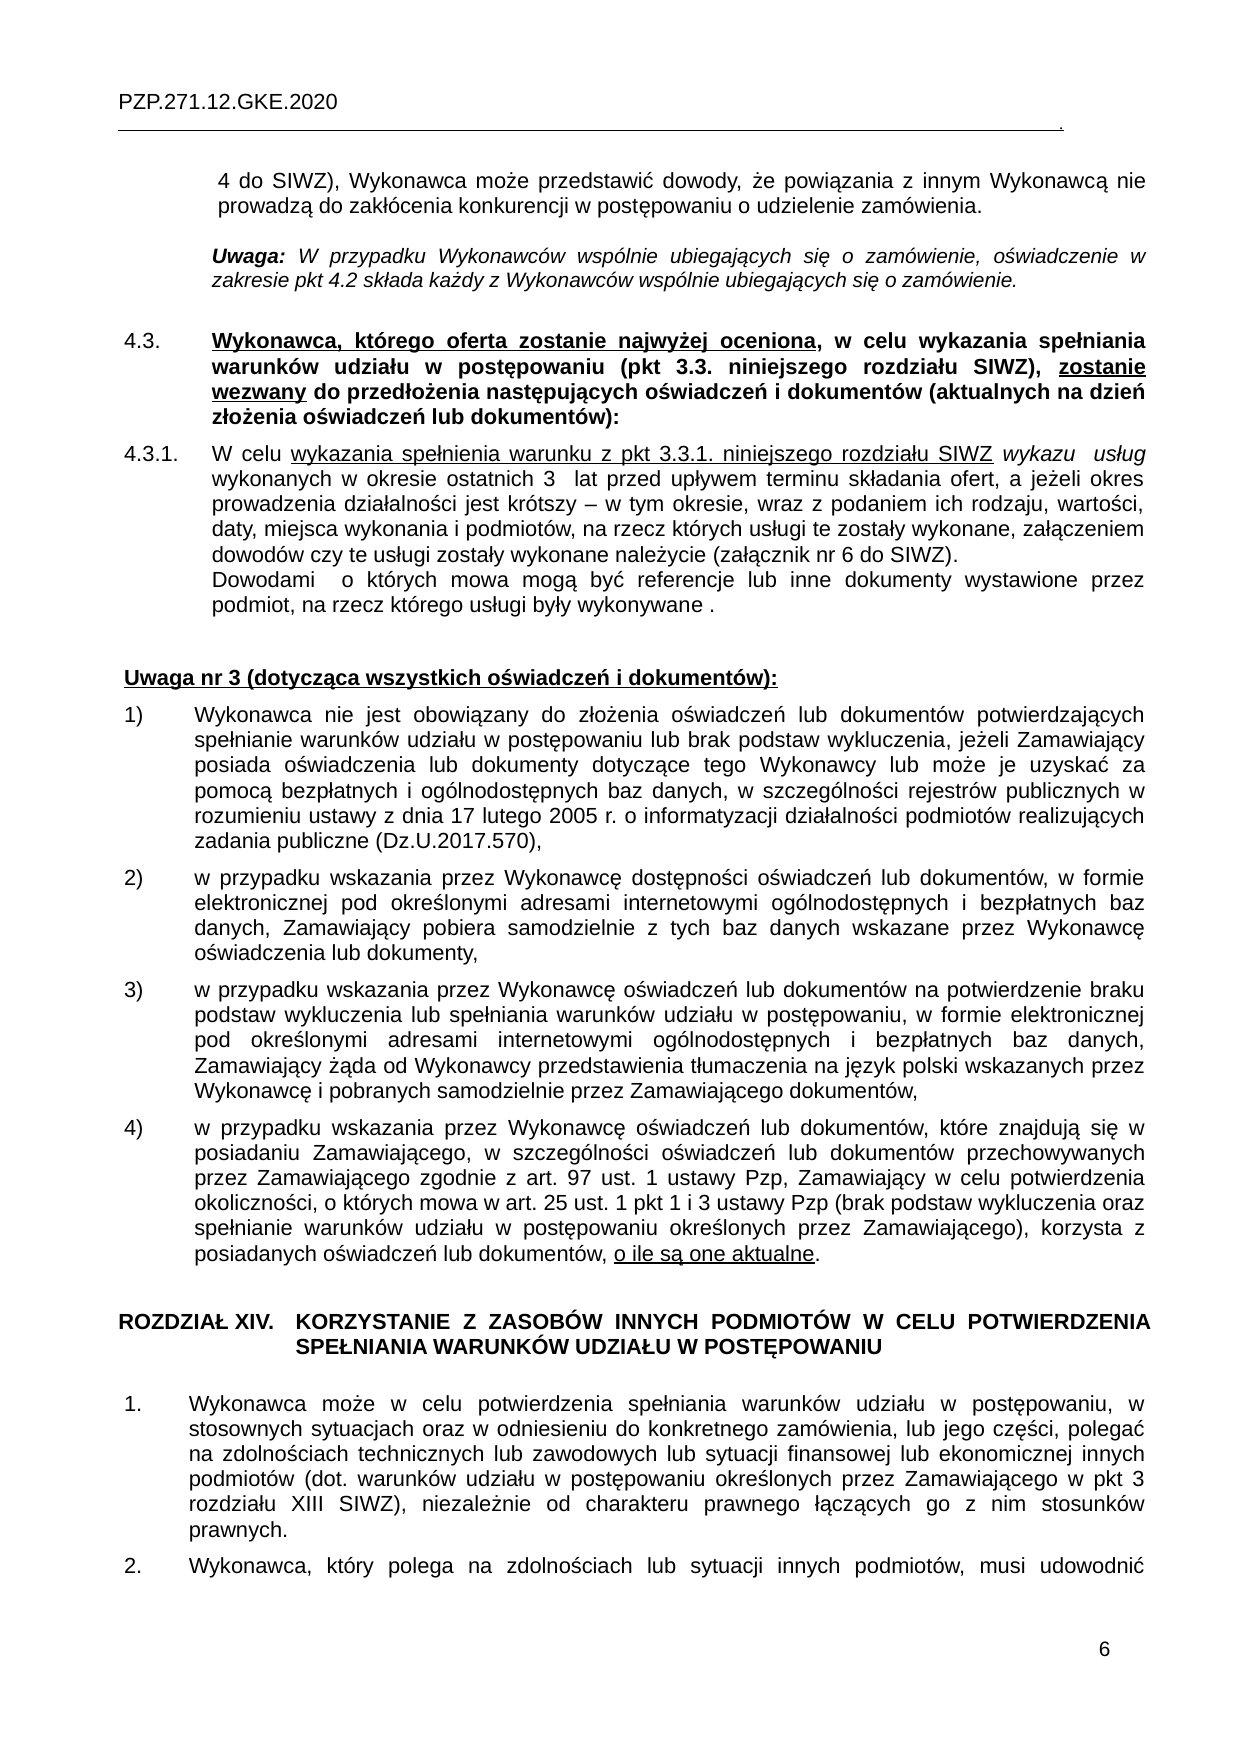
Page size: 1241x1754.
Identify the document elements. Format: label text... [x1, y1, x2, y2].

table_header Wykonawca może w celu potwierdzenia spełniania warunków udziału w postępowaniu, w stosownych sytuacjach oraz w odniesieniu do konkretnego zamówienia, lub jego części, polegać na zdolnościach technicznych lub zawodowych lub sytuacji finansowej lub ekonomicznej innych podmiotów (dot. warunków udziału w postępowaniu określonych przez Zamawiającego w pkt 3 rozdziału XIII SIWZ), niezależnie od charakteru prawnego łączących go z nim stosunków prawnych. [183, 1385, 1152, 1547]
table_cell 2) [118, 859, 188, 971]
table_cell w przypadku wskazania przez Wykonawcę dostępności oświadczeń lub dokumentów, w formie elektronicznej pod określonymi adresami internetowymi ogólnodostępnych i bezpłatnych baz danych, Zamawiający pobiera samodzielnie z tych baz danych wskazane przez Wykonawcę oświadczenia lub dokumenty, [188, 859, 1152, 971]
table_cell [206, 623, 1152, 659]
text ROZDZIAŁ XIV. KORZYSTANIE Z ZASOBÓW INNYCH PODMIOTÓW W CELU POTWIERDZENIA SPEŁNIANIA WARUNKÓW UDZIAŁU W POSTĘPOWANIU [118, 1309, 1152, 1359]
table_cell 4 do SIWZ), Wykonawca może przedstawić dowody, że powiązania z innym Wykonawcą nie prowadzą do zakłócenia konkurencji w postępowaniu o udzielenie zamówienia. Uwaga: W przypadku Wykonawców wspólnie ubiegających się o zamówienie, oświadczenie w zakresie pkt 4.2 składa każdy z Wykonawców wspólnie ubiegających się o zamówienie. [206, 163, 1152, 323]
table_cell w przypadku wskazania przez Wykonawcę oświadczeń lub dokumentów, które znajdują się w posiadaniu Zamawiającego, w szczególności oświadczeń lub dokumentów przechowywanych przez Zamawiającego zgodnie z art. 97 ust. 1 ustawy Pzp, Zamawiający w celu potwierdzenia okoliczności, o których mowa w art. 25 ust. 1 pkt 1 i 3 ustawy Pzp (brak podstaw wykluczenia oraz spełnianie warunków udziału w postępowaniu określonych przez Zamawiającego), korzysta z posiadanych oświadczeń lub dokumentów, o ile są one aktualne. [188, 1109, 1152, 1271]
table_cell Wykonawca, który polega na zdolnościach lub sytuacji innych podmiotów, musi udowodnić [183, 1548, 1152, 1584]
table_cell 4) [118, 1109, 188, 1271]
table_cell 1) [118, 696, 188, 859]
table_cell w przypadku wskazania przez Wykonawcę oświadczeń lub dokumentów na potwierdzenie braku podstaw wykluczenia lub spełniania warunków udziału w postępowaniu, w formie elektronicznej pod określonymi adresami internetowymi ogólnodostępnych i bezpłatnych baz danych, Zamawiający żąda od Wykonawcy przedstawienia tłumaczenia na język polski wskazanych przez Wykonawcę i pobranych samodzielnie przez Zamawiającego dokumentów, [188, 971, 1152, 1109]
table_cell W celu wykazania spełnienia warunku z pkt 3.3.1. niniejszego rozdziału SIWZ wykazu usług wykonanych w okresie ostatnich 3 lat przed upływem terminu składania ofert, a jeżeli okres prowadzenia działalności jest krótszy – w tym okresie, wraz z podaniem ich rodzaju, wartości, daty, miejsca wykonania i podmiotów, na rzecz których usługi te zostały wykonane, załączeniem dowodów czy te usługi zostały wykonane należycie (załącznik nr 6 do SIWZ). Dowodami o których mowa mogą być referencje lub inne dokumenty wystawione przez podmiot, na rzecz którego usługi były wykonywane . [206, 435, 1152, 623]
table_cell Wykonawca nie jest obowiązany do złożenia oświadczeń lub dokumentów potwierdzających spełnianie warunków udziału w postępowaniu lub brak podstaw wykluczenia, jeżeli Zamawiający posiada oświadczenia lub dokumenty dotyczące tego Wykonawcy lub może je uzyskać za pomocą bezpłatnych i ogólnodostępnych baz danych, w szczególności rejestrów publicznych w rozumieniu ustawy z dnia 17 lutego 2005 r. o informatyzacji działalności podmiotów realizujących zadania publiczne (Dz.U.2017.570), [188, 696, 1152, 859]
table_cell 4.3. [118, 323, 206, 435]
table_cell 4.3.1. [118, 435, 206, 623]
table_cell Wykonawca, którego oferta zostanie najwyżej oceniona, w celu wykazania spełniania warunków udziału w postępowaniu (pkt 3.3. niniejszego rozdziału SIWZ), zostanie wezwany do przedłożenia następujących oświadczeń i dokumentów (aktualnych na dzień złożenia oświadczeń lub dokumentów): [206, 323, 1152, 435]
table_header 1. [118, 1385, 183, 1547]
table_cell [118, 623, 206, 659]
table_cell [118, 163, 206, 323]
table_cell 2. [118, 1548, 183, 1584]
table_cell 3) [118, 971, 188, 1109]
table_header Uwaga nr 3 (dotycząca wszystkich oświadczeń i dokumentów): [118, 660, 1152, 696]
